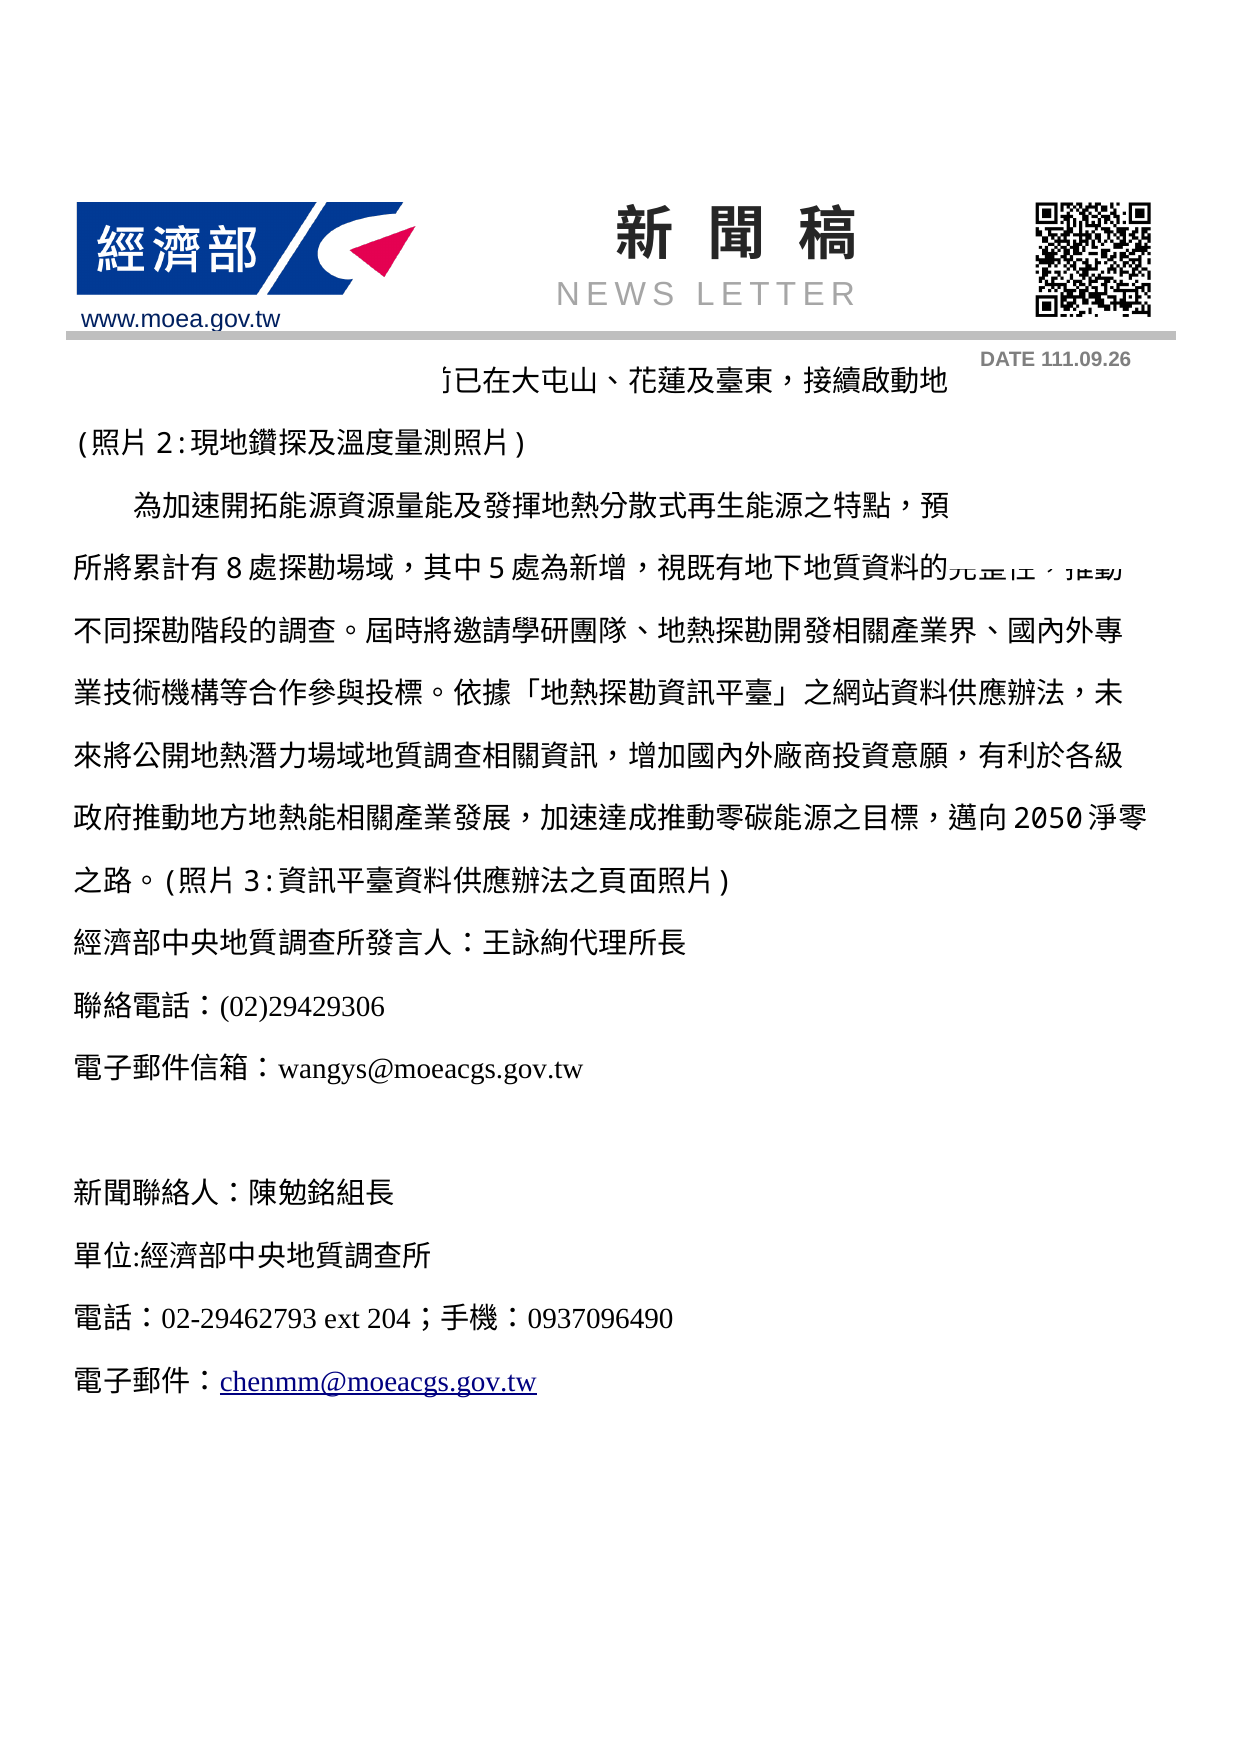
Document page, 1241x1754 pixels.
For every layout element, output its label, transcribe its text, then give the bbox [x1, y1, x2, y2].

text 經濟部中央地質調查所發言人：王詠絢代理所長 聯絡電話：(02)29429306 電子郵件信箱：wangys@moeacgs.gov.tw [74, 899, 1152, 1149]
text 新聞聯絡人：陳勉銘組長 [74, 1149, 1152, 1212]
text 單位:經濟部中央地質調查所 [74, 1212, 1152, 1274]
text 電話：02-29462793 ext 204；手機：0937096490 [74, 1274, 1152, 1337]
text 為加速開拓能源資源量能及發揮地熱分散式再生能源之特點，預計至明年地調所將累計有8處探勘場域，其中5處為新增，視既有地下地質資料的完整性，推動不同探勘階段的調查。屆時將邀請學研團隊、地熱探勘開發相關產業界、國內外專業技術機構等合作參與投標。依據「地熱探勘資訊平臺」之網站資料供應辦法，未來將公開地熱潛力場域地質調查相關資訊，增加國內外廠商投資意願，有利於各級政府推動地方地熱能相關產業發展，加速達成推動零碳能源之目標，邁向2050淨零之路。(照片3:資訊平臺資料供應辦法之頁面照片) [74, 462, 1152, 899]
text 電子郵件：chenmm@moeacgs.gov.tw [74, 1337, 1152, 1399]
text 地調所表示:依地質法，政府單位有義務調查國土自然資源，並公開調查成果，滿足民眾知的權利，也為國家能源利用及地方發展提供選項。過去一年半來，地調所與相關機關和在地政府合作，並與民眾溝通協調，建立示範調查案場，經由地面調查研判地熱潛能區位，目前已在大屯山、花蓮及臺東，接續啟動地質鑽探工作。(照片2:現地鑽探及溫度量測照片) [74, 340, 948, 462]
